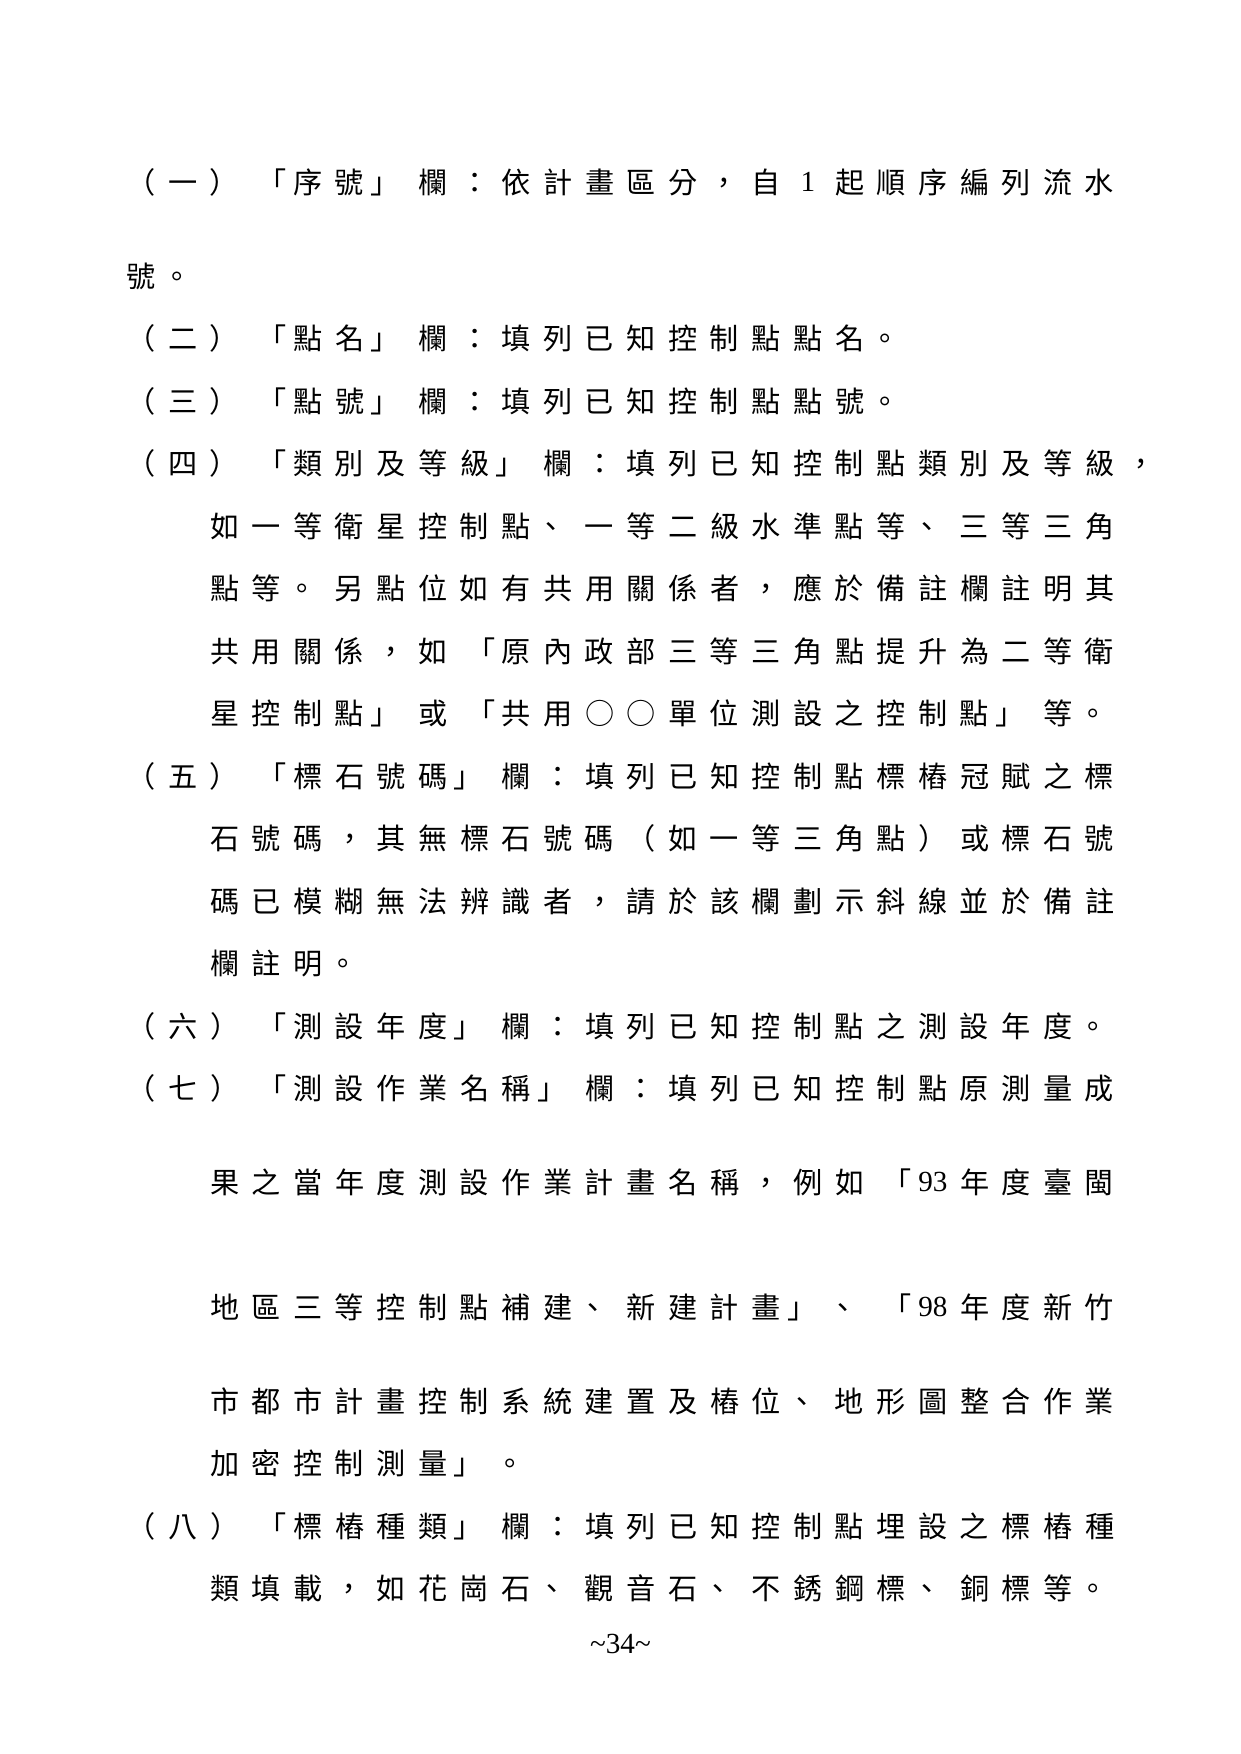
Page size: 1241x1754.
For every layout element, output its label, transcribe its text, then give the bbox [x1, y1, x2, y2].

text （一）「序號」欄：依計畫區分，自1起順序編列流水號。 [120, 108, 1120, 295]
text （七）「測設作業名稱」欄：填列已知控制點原測量成果之當年度測設作業計畫名稱，例如「93年度臺閩地區三等控制點補建、新建計畫」、「98年度新竹市都市計畫控制系統建置及樁位、地形圖整合作業加密控制測量」。 [120, 1045, 1120, 1483]
text （五）「標石號碼」欄：填列已知控制點標樁冠賦之標石號碼，其無標石號碼（如一等三角點）或標石號碼已模糊無法辨識者，請於該欄劃示斜線並於備註欄註明。 [120, 733, 1120, 983]
text （三）「點號」欄：填列已知控制點點號。 [120, 358, 1120, 420]
text （二）「點名」欄：填列已知控制點點名。 [120, 295, 1120, 358]
text （六）「測設年度」欄：填列已知控制點之測設年度。 [120, 983, 1120, 1045]
text （八）「標樁種類」欄：填列已知控制點埋設之標樁種類填載，如花崗石、觀音石、不銹鋼標、銅標等。 [120, 1483, 1120, 1608]
text （四）「類別及等級」欄：填列已知控制點類別及等級，如一等衛星控制點、一等二級水準點等、三等三角點等。另點位如有共用關係者，應於備註欄註明其共用關係，如「原內政部三等三角點提升為二等衛星控制點」或「共用○○單位測設之控制點」等。 [120, 420, 1120, 733]
